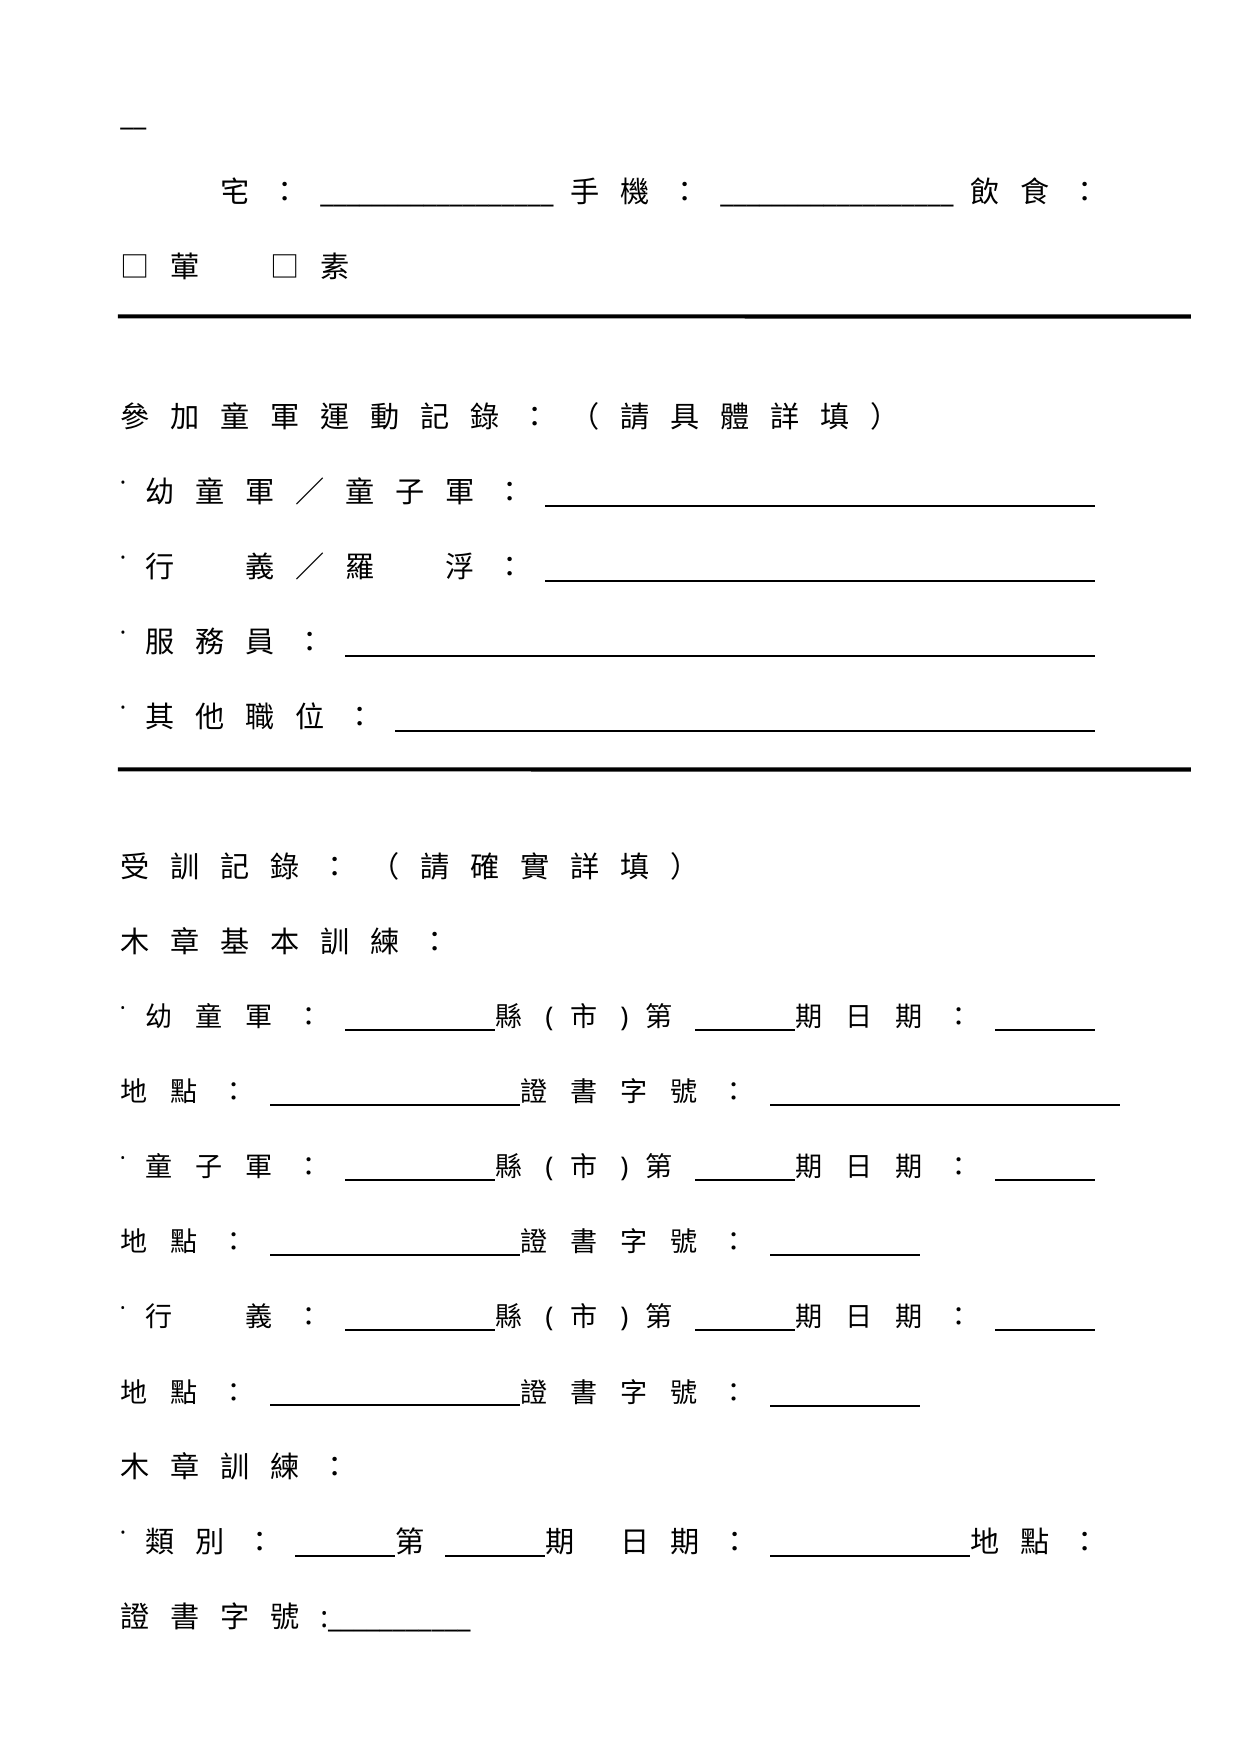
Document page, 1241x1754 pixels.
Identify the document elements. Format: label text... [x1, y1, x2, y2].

text ˙其他職位： [120, 677, 1120, 752]
text ˙幼童軍： 縣(市)第 期日期： 地點： 證書字號： [120, 977, 1120, 1127]
text ˙行 義／羅 浮： [120, 527, 1120, 602]
text __ [120, 77, 1120, 152]
text ˙童子軍： 縣(市)第 期日期： 地點： 證書字號： [120, 1127, 1120, 1277]
text ˙類別： 第 期 日期： 地點： 證書字號:___________ [120, 1502, 1120, 1652]
text ˙服務員： [120, 602, 1120, 677]
text 參加童軍運動記錄：（請具體詳填） [120, 377, 1120, 452]
text 木章基本訓練： [120, 902, 1120, 977]
text ˙幼童軍／童子軍： [120, 452, 1120, 527]
text 受訓記錄：（請確實詳填） [120, 827, 1120, 902]
text ˙行 義： 縣(市)第 期日期： 地點： 證書字號： [120, 1277, 1120, 1427]
text 宅：__________________ 手機：__________________飲食：□葷 □素 [120, 152, 1120, 302]
text 木章訓練： [120, 1427, 1120, 1502]
